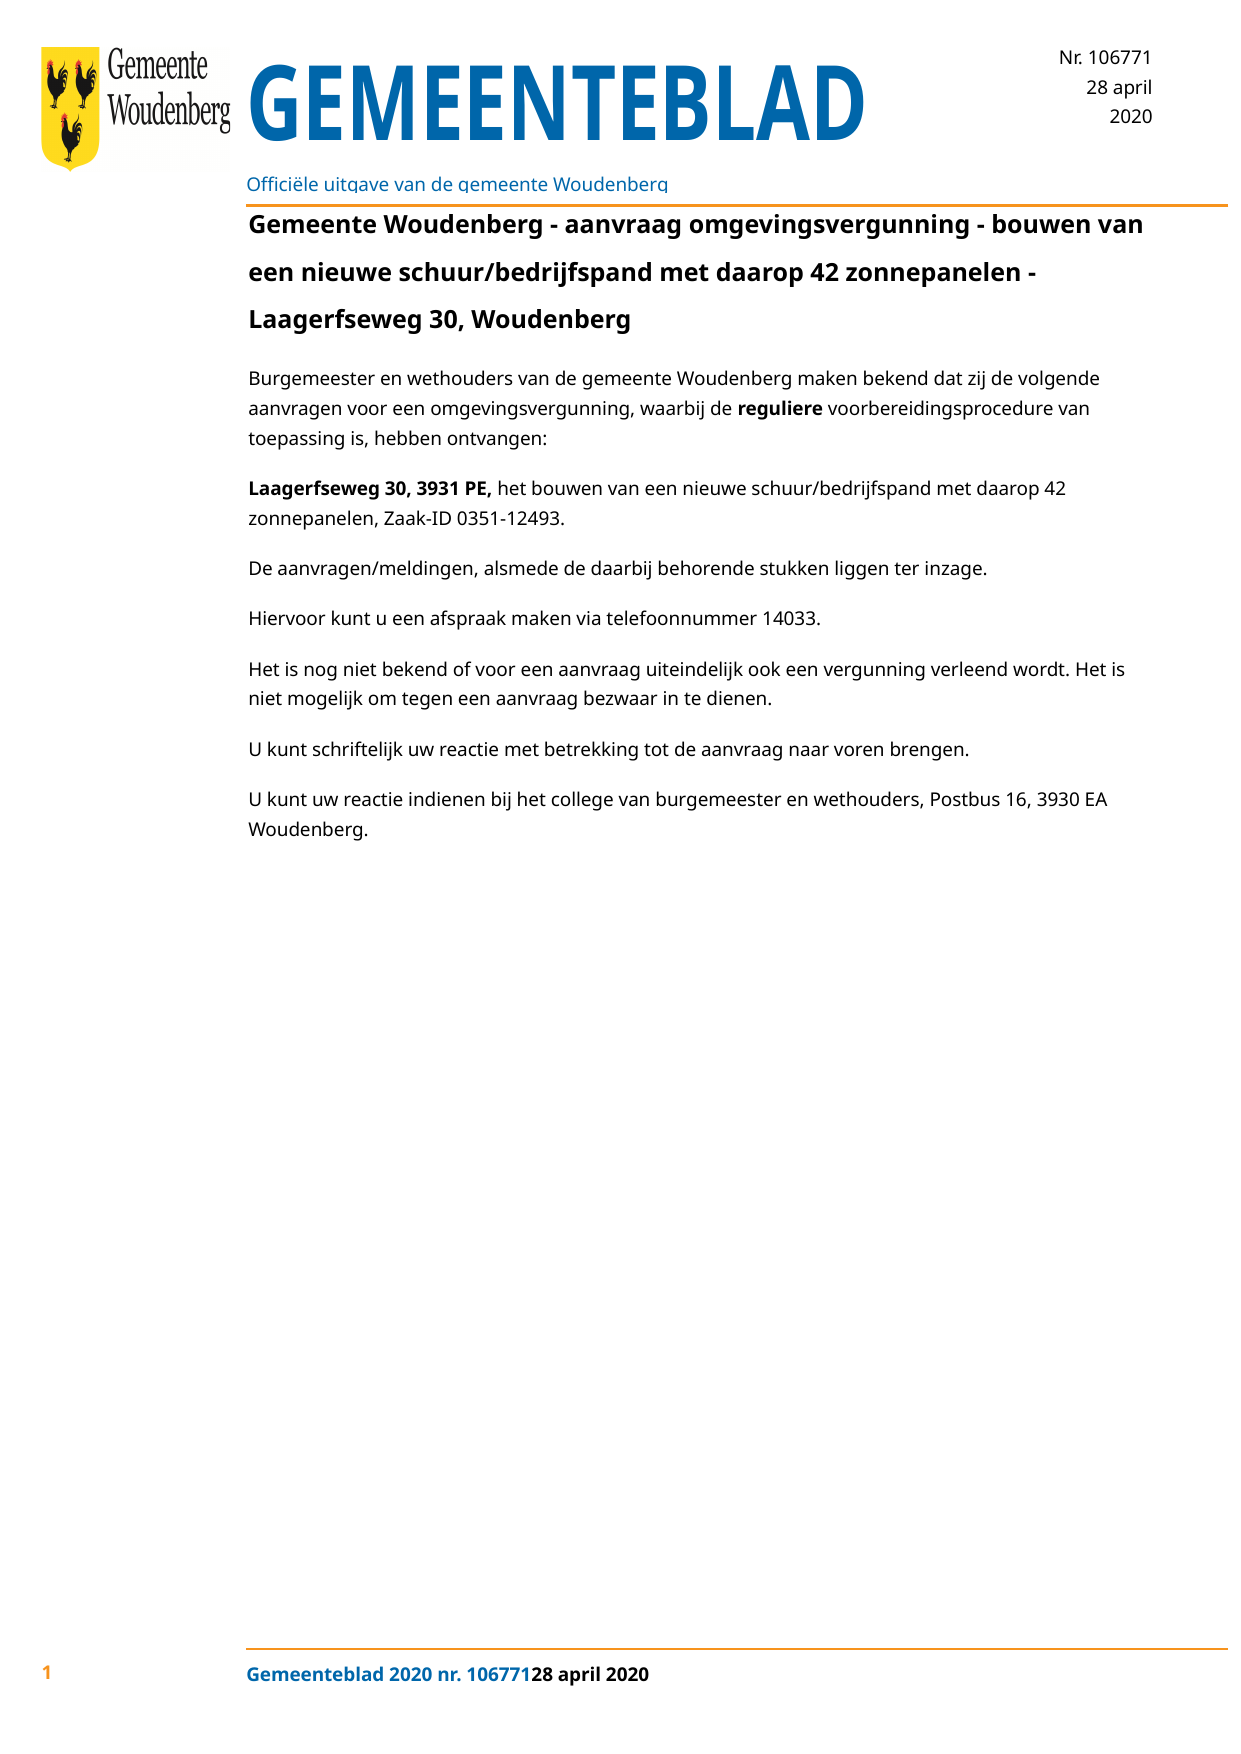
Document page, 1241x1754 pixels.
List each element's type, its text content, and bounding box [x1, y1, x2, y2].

text Burgemeester en wethouders van de gemeente Woudenberg maken bekend dat zij de volgende aanvragen voor een omgevingsvergunning, waarbij de reguliere voorbereidingsprocedure van toepassing is, hebben ontvangen: [248, 366, 1152, 450]
text Hiervoor kunt u een afspraak maken via telefoonnummer 14033. [248, 606, 1152, 631]
text U kunt uw reactie indienen bij het college van burgemeester en wethouders, Postbus 16, 3930 EA Woudenberg. [248, 786, 1152, 842]
text De aanvragen/meldingen, alsmede de daarbij behorende stukken liggen ter inzage. [248, 555, 1152, 581]
text Het is nog niet bekend of voor een aanvraag uiteindelijk ook een vergunning verleend wordt. Het is niet mogelijk om tegen een aanvraag bezwaar in te dienen. [248, 656, 1152, 711]
text Gemeente Woudenberg - aanvraag omgevingsvergunning - bouwen van een nieuwe schuur/bedrijfspand met daarop 42 zonnepanelen - Laagerfseweg 30, Woudenberg [248, 207, 1152, 336]
text Laagerfseweg 30, 3931 PE, het bouwen van een nieuwe schuur/bedrijfspand met daarop 42 zonnepanelen, Zaak-ID 0351-12493. [248, 475, 1152, 530]
picture [41, 47, 231, 172]
text U kunt schriftelijk uw reactie met betrekking tot de aanvraag naar voren brengen. [248, 736, 1152, 762]
